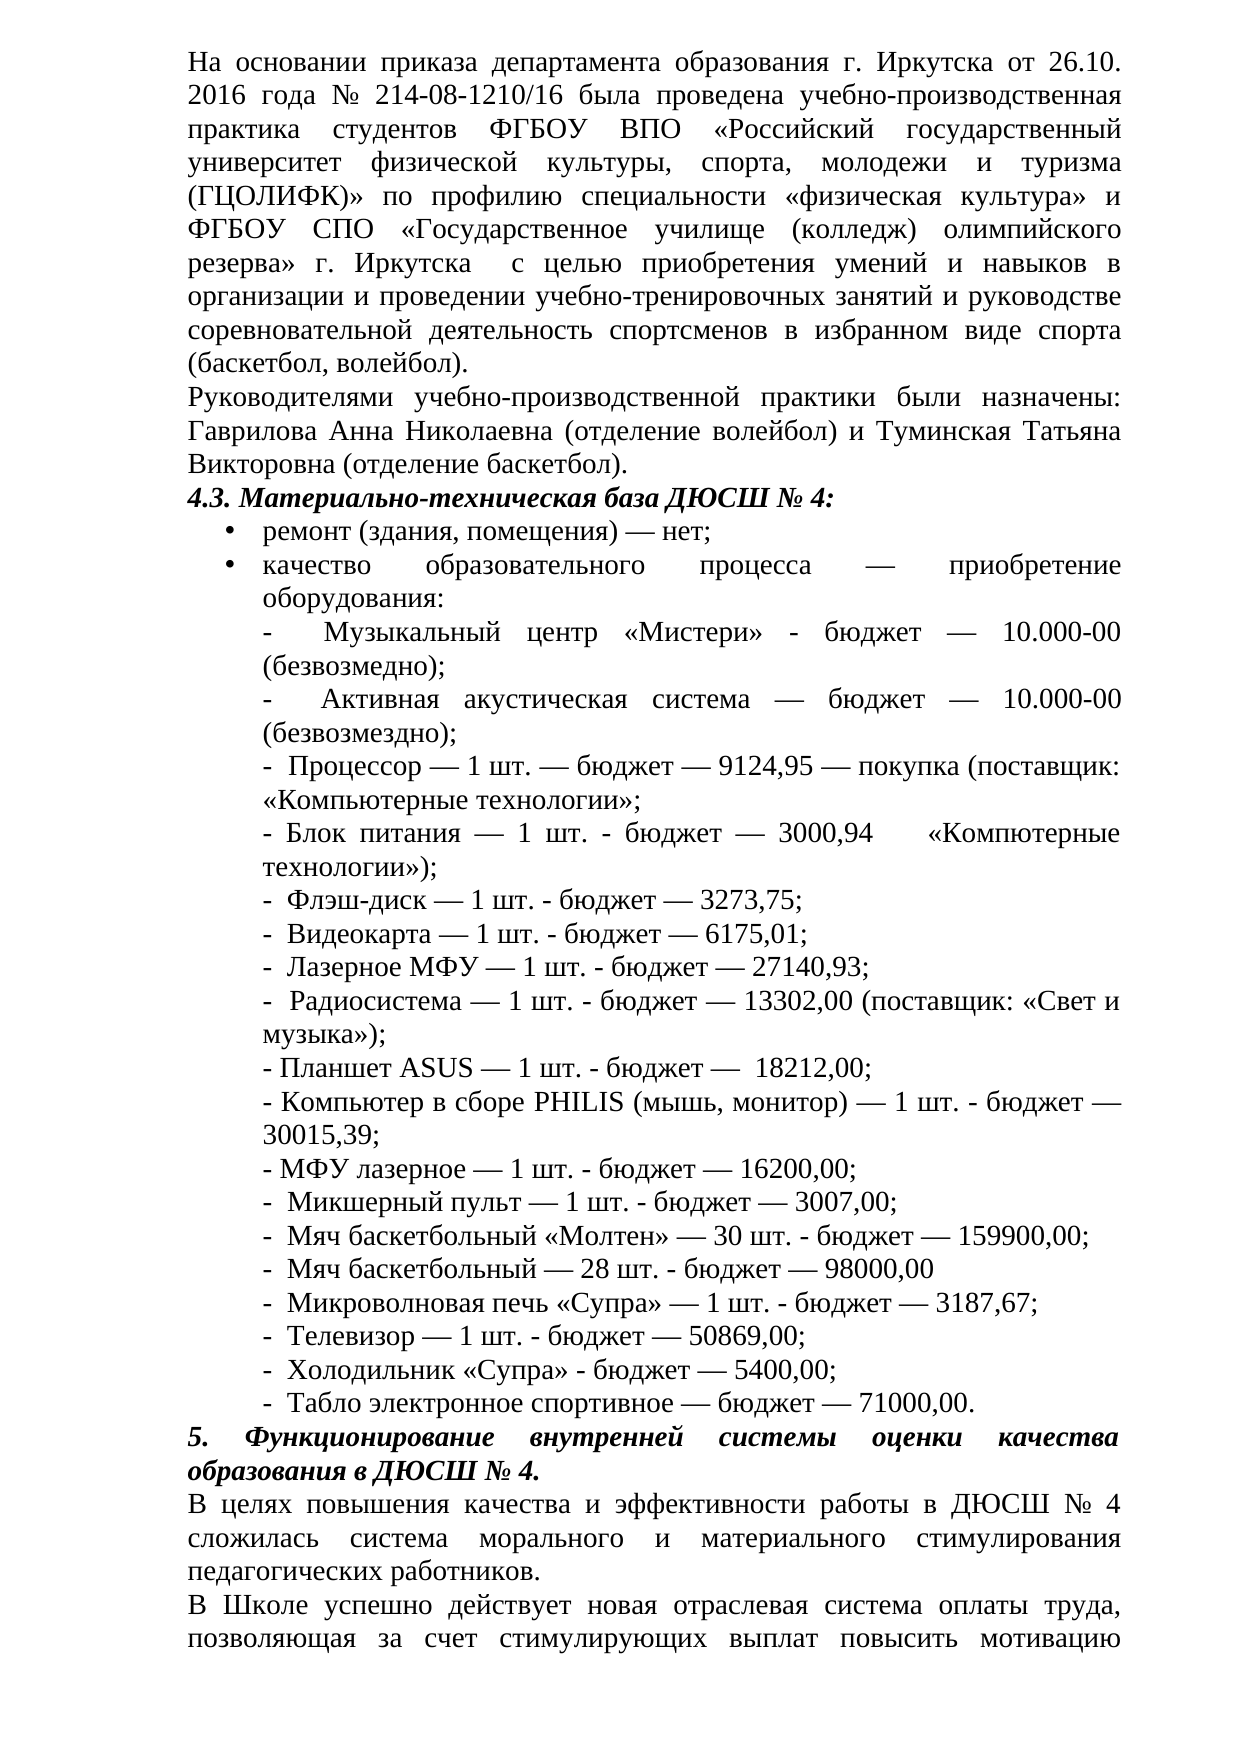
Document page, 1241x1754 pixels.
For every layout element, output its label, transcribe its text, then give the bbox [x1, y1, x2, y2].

text 5. Функционирование внутренней системы оценки качества образования в ДЮСШ № 4. [187, 1419, 1122, 1486]
list - Радиосистема — 1 шт. - бюджет — 13302,00 (поставщик: «Свет и музыка»); [225, 983, 1122, 1050]
list - Телевизор — 1 шт. - бюджет — 50869,00; [225, 1318, 1122, 1352]
list - Планшет ASUS — 1 шт. - бюджет — 18212,00; [225, 1050, 1122, 1084]
list - Холодильник «Супра» - бюджет — 5400,00; [225, 1352, 1122, 1386]
text На основании приказа департамента образования г. Иркутска от 26.10. 2016 года № 214-08-1210/16 была проведена учебно-производственная практика студентов ФГБОУ ВПО «Российский государственный университет физической культуры, спорта, молодежи и туризма (ГЦОЛИФК)» по профилию специальности «физическая культура» и ФГБОУ СПО «Государственное училище (колледж) олимпийского резерва» г. Иркутска с целью приобретения умений и навыков в организации и проведении учебно-тренировочных занятий и руководстве соревновательной деятельность спортсменов в избранном виде спорта (баскетбол, волейбол). [187, 44, 1122, 379]
list - МФУ лазерное — 1 шт. - бюджет — 16200,00; [225, 1151, 1122, 1184]
list ремонт (здания, помещения) — нет; [225, 513, 1122, 547]
list - Табло электронное спортивное — бюджет — 71000,00. [225, 1386, 1122, 1419]
list - Мяч баскетбольный «Молтен» — 30 шт. - бюджет — 159900,00; [225, 1218, 1122, 1251]
list - Музыкальный центр «Мистери» - бюджет — 10.000-00 (безвозмедно); [225, 614, 1122, 681]
list - Мяч баскетбольный — 28 шт. - бюджет — 98000,00 [225, 1251, 1122, 1285]
list - Процессор — 1 шт. — бюджет — 9124,95 — покупка (поставщик: «Компьютерные технологии»; [225, 748, 1122, 815]
text В целях повышения качества и эффективности работы в ДЮСШ № 4 сложилась система морального и материального стимулирования педагогических работников. [187, 1486, 1122, 1587]
list - Активная акустическая система — бюджет — 10.000-00 (безвозмездно); [225, 681, 1122, 748]
list - Микроволновая печь «Супра» — 1 шт. - бюджет — 3187,67; [225, 1285, 1122, 1318]
list - Компьютер в сборе PHILIS (мышь, монитор) — 1 шт. - бюджет — 30015,39; [225, 1084, 1122, 1151]
list качество образовательного процесса — приобретение оборудования: [225, 547, 1122, 614]
list - Видеокарта — 1 шт. - бюджет — 6175,01; [225, 916, 1122, 949]
text Руководителями учебно-производственной практики были назначены: Гаврилова Анна Николаевна (отделение волейбол) и Туминская Татьяна Викторовна (отделение баскетбол). [187, 379, 1122, 480]
text В Школе успешно действует новая отраслевая система оплаты труда, позволяющая за счет стимулирующих выплат повысить мотивацию [187, 1587, 1122, 1654]
list - Микшерный пульт — 1 шт. - бюджет — 3007,00; [225, 1184, 1122, 1218]
text 4.3. Материально-техническая база ДЮСШ № 4: [187, 480, 1122, 513]
list - Лазерное МФУ — 1 шт. - бюджет — 27140,93; [225, 949, 1122, 983]
list - Флэш-диск — 1 шт. - бюджет — 3273,75; [225, 882, 1122, 916]
list - Блок питания — 1 шт. - бюджет — 3000,94 «Компютерные технологии»); [225, 815, 1122, 882]
